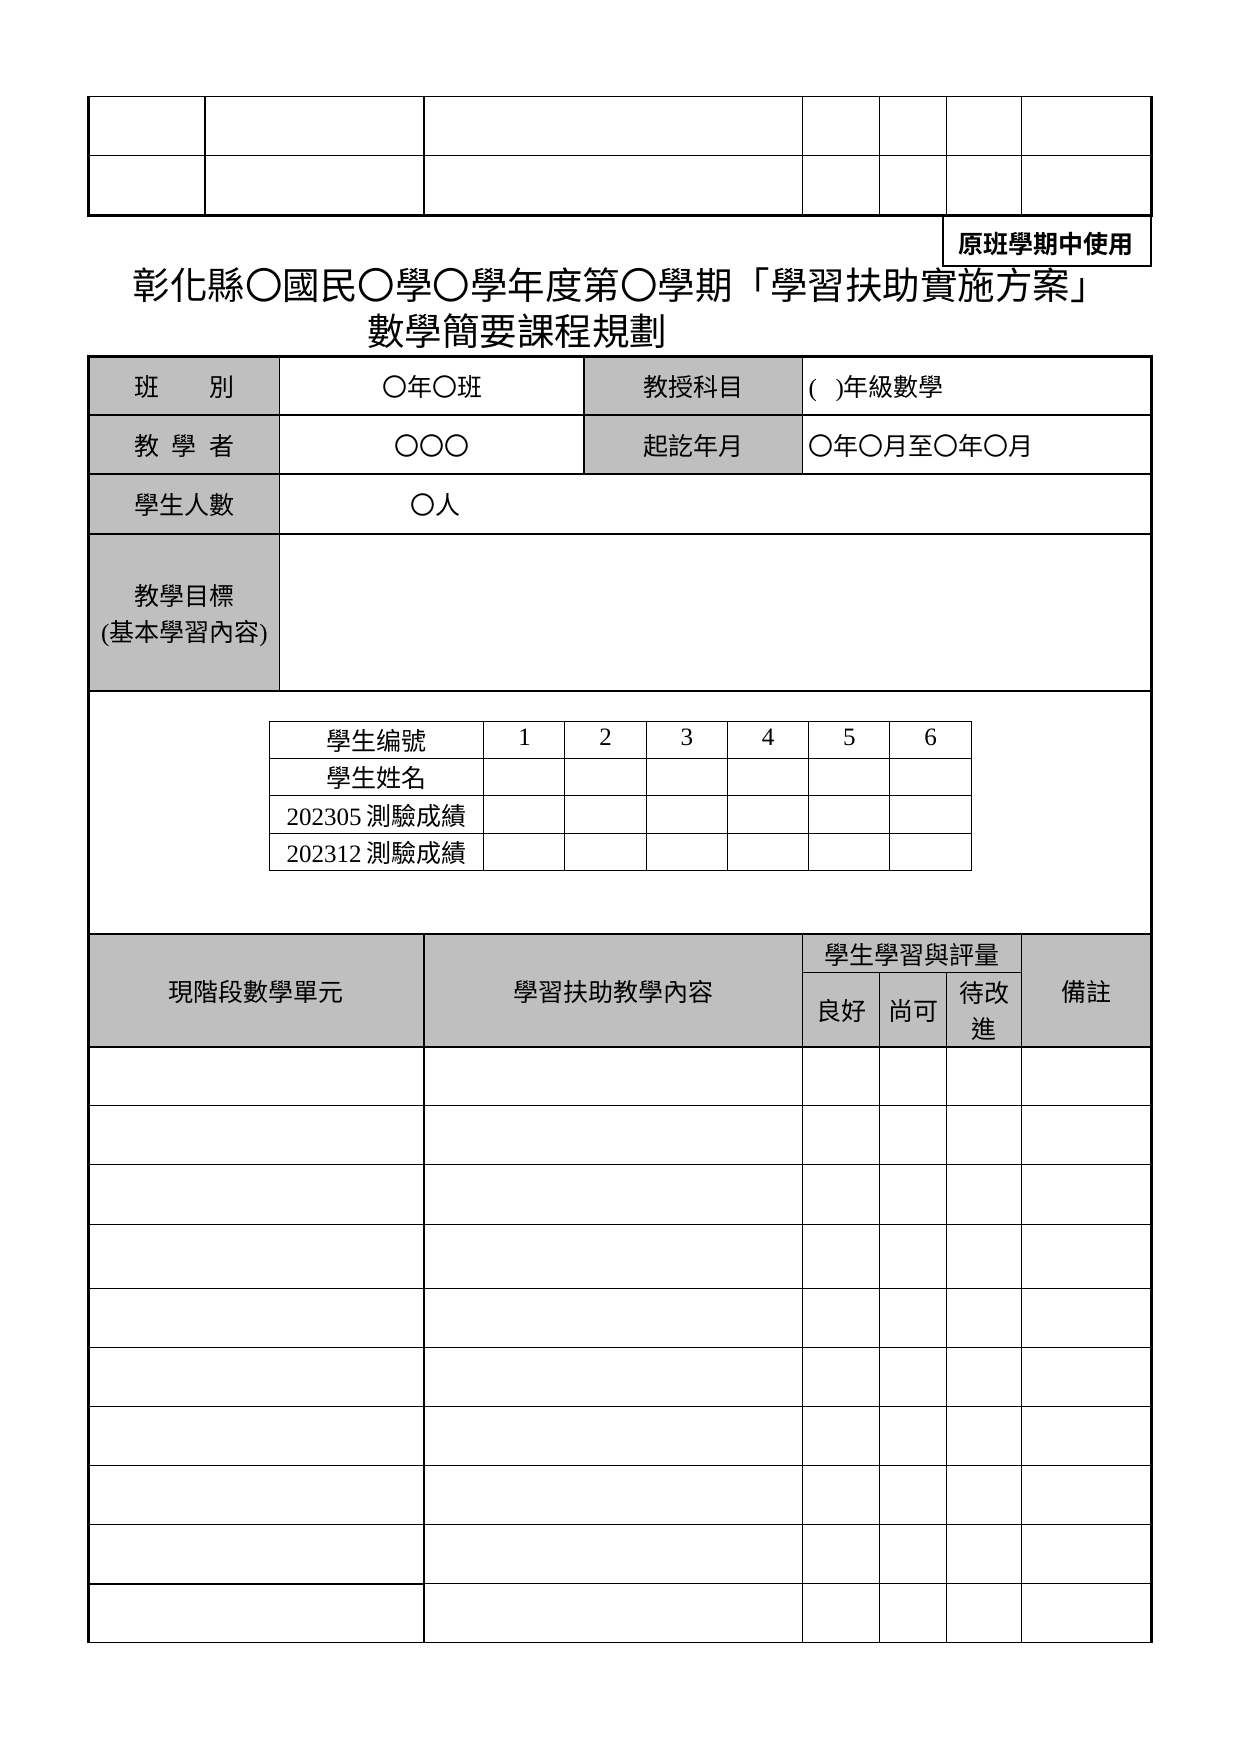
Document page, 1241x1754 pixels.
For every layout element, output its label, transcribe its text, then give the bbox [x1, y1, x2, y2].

table_cell 〇年〇月至〇年〇月 [803, 416, 1150, 473]
table_header 〇年〇班 [280, 358, 583, 414]
table_cell [809, 759, 889, 795]
table_cell [803, 1584, 879, 1642]
table_cell 現階段數學單元 [90, 935, 423, 1046]
table_cell [1022, 1407, 1150, 1465]
table_header 3 [647, 722, 727, 758]
table_cell [1022, 156, 1150, 214]
table_cell [90, 1106, 423, 1164]
table_cell [947, 1106, 1021, 1164]
table_header 6 [890, 722, 971, 758]
table_cell [425, 1407, 802, 1465]
table_cell [425, 1048, 802, 1105]
table_cell [880, 1225, 946, 1287]
table_cell [890, 759, 971, 795]
table_cell [90, 1525, 423, 1583]
table_cell [1022, 1225, 1150, 1287]
table_cell [803, 1165, 879, 1223]
table_header 班 別 [90, 358, 279, 414]
table_cell [947, 1348, 1021, 1406]
table_cell 備註 [1022, 935, 1150, 1046]
table_cell [947, 1225, 1021, 1287]
table_cell [1022, 1348, 1150, 1406]
table_cell [425, 1165, 802, 1223]
table_cell [803, 1289, 879, 1347]
table_cell [880, 1584, 946, 1642]
table_cell [1022, 1466, 1150, 1524]
table_cell [880, 1525, 946, 1583]
table_cell [647, 759, 727, 795]
table_cell [880, 1048, 946, 1105]
table_header 學生编號 [270, 722, 483, 758]
table_cell 起訖年月 [585, 416, 802, 473]
table_cell [90, 1289, 423, 1347]
table_cell [728, 759, 808, 795]
table_cell [809, 796, 889, 832]
table_cell [880, 1165, 946, 1223]
table_header 1 [484, 722, 564, 758]
table_cell [947, 1165, 1021, 1223]
table_cell [90, 1348, 423, 1406]
table_cell [947, 1407, 1021, 1465]
table_cell [947, 156, 1021, 214]
text 彰化縣〇國民〇學〇學年度第〇學期「學習扶助實施方案」 [89, 263, 1152, 309]
table_cell [880, 1466, 946, 1524]
table_cell 學生學習與評量 [803, 935, 1021, 972]
table_cell [947, 1466, 1021, 1524]
table_cell [809, 834, 889, 870]
table_header 2 [565, 722, 646, 758]
table_header 5 [809, 722, 889, 758]
table_cell [90, 1225, 423, 1287]
table_cell [880, 1106, 946, 1164]
table_cell [425, 1525, 802, 1583]
table_cell 尚可 [880, 973, 946, 1046]
table_cell [425, 156, 802, 214]
table_cell 202305測驗成績 [270, 796, 483, 832]
table_cell [206, 156, 423, 214]
table_cell 學生人數 [90, 475, 279, 533]
table_cell [425, 1106, 802, 1164]
table_cell [565, 796, 646, 832]
table_header 4 [728, 722, 808, 758]
table_cell [425, 1225, 802, 1287]
table_cell [728, 796, 808, 832]
table_cell [1022, 1584, 1150, 1642]
table_cell [880, 1348, 946, 1406]
table_cell [947, 1048, 1021, 1105]
table_cell [484, 796, 564, 832]
table_cell 學習扶助教學內容 [425, 935, 802, 1046]
table_cell 教 學 者 [90, 416, 279, 473]
table_cell [425, 1289, 802, 1347]
table_cell [90, 1165, 423, 1223]
table_cell [647, 834, 727, 870]
table_cell [803, 1106, 879, 1164]
table_cell [1022, 1289, 1150, 1347]
table_cell [880, 1289, 946, 1347]
text 數學簡要課程規劃 [89, 309, 1152, 354]
table_cell [484, 834, 564, 870]
table_cell [1022, 97, 1150, 155]
table_cell [880, 97, 946, 155]
table_cell 學生姓名 [270, 759, 483, 795]
table_cell [90, 1407, 423, 1465]
table_cell [90, 1048, 423, 1105]
table_cell [1022, 1106, 1150, 1164]
table_cell [803, 97, 879, 155]
table_cell [90, 692, 1150, 933]
table_cell [947, 1525, 1021, 1583]
table_cell [947, 1584, 1021, 1642]
table_cell [803, 1407, 879, 1465]
table_cell [880, 1407, 946, 1465]
table_cell [1022, 1165, 1150, 1223]
table_cell [565, 834, 646, 870]
table_cell [425, 1584, 802, 1642]
table_cell [890, 796, 971, 832]
table_cell [803, 1348, 879, 1406]
table_cell [947, 97, 1021, 155]
text 原班學期中使用 [958, 224, 1135, 257]
table_cell 〇〇〇 [280, 416, 583, 473]
table_cell [890, 834, 971, 870]
table_cell [728, 834, 808, 870]
table_cell [803, 156, 879, 214]
table_cell [425, 97, 802, 155]
table_cell [1022, 1048, 1150, 1105]
table_cell [647, 796, 727, 832]
table_cell [206, 97, 423, 155]
table_cell [425, 1466, 802, 1524]
table_cell [880, 156, 946, 214]
table_cell 202312測驗成績 [270, 834, 483, 870]
table_cell [565, 759, 646, 795]
table_cell [90, 97, 204, 155]
table_cell [90, 1466, 423, 1524]
table_cell [803, 1525, 879, 1583]
table_header ( )年級數學 [803, 358, 1150, 414]
table_cell [90, 156, 204, 214]
table_cell [803, 1225, 879, 1287]
table_cell [425, 1348, 802, 1406]
table_cell [90, 1585, 423, 1642]
table_cell [803, 1048, 879, 1105]
table_cell [1022, 1525, 1150, 1583]
table_cell [280, 535, 1150, 690]
table_cell 待改進 [947, 973, 1021, 1046]
table_cell 〇人 [280, 475, 1150, 533]
table_header 教授科目 [585, 358, 802, 414]
text [944, 217, 1150, 265]
table_cell [947, 1289, 1021, 1347]
table_cell [803, 1466, 879, 1524]
table_cell 良好 [803, 973, 879, 1046]
table_cell 教學目標 (基本學習內容) [90, 535, 279, 690]
table_cell [484, 759, 564, 795]
